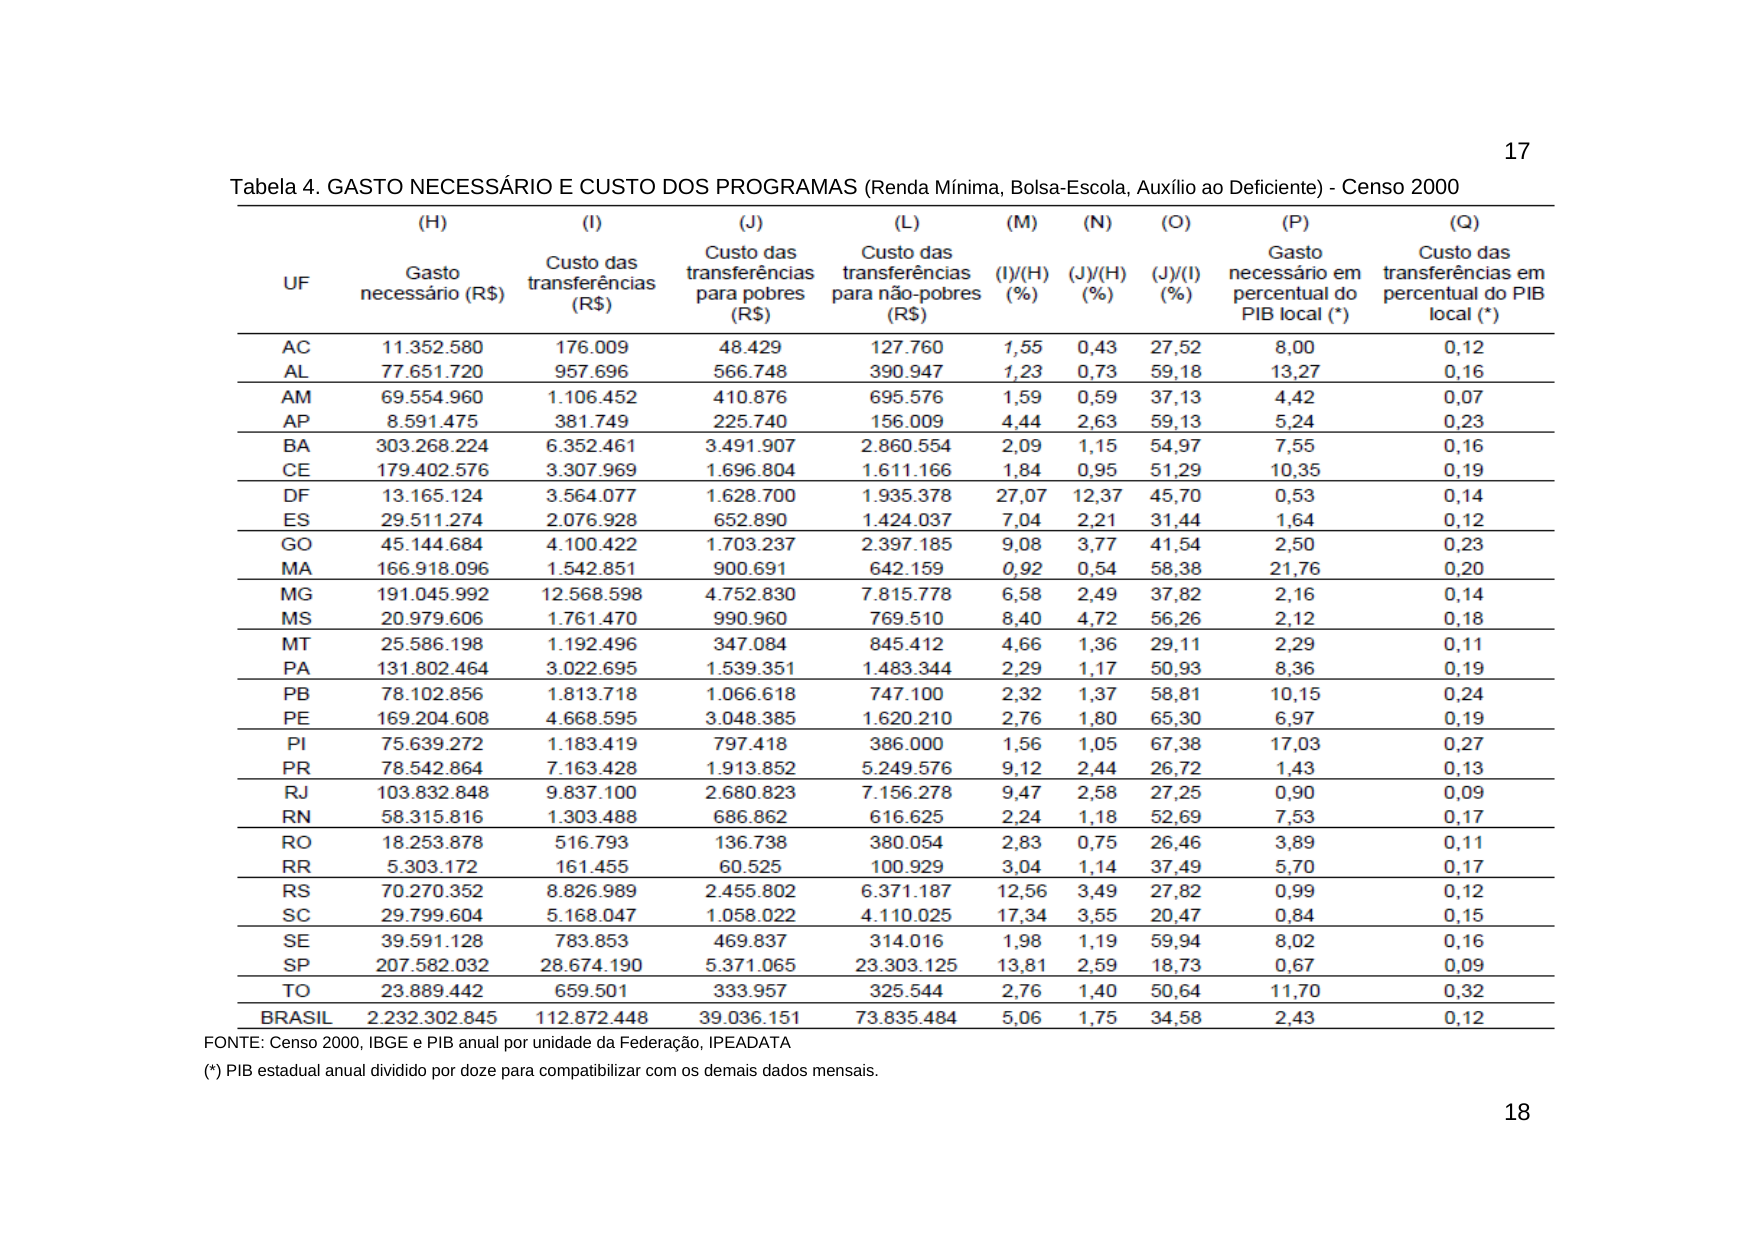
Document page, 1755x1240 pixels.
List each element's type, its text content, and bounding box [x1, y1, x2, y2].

text 17 [205, 137, 1537, 164]
text Tabela 4. GASTO NECESSÁRIO E CUSTO DOS PROGRAMAS (Renda Mínima, Bolsa-Escola, Auxílio ao Deficiente) - Censo 2000 [229, 174, 1536, 199]
text 18 [205, 1098, 1537, 1125]
text (*) PIB estadual anual dividido por doze para compatibilizar com os demais dados mensais. [204, 1060, 1536, 1079]
text FONTE: Censo 2000, IBGE e PIB anual por unidade da Federação, IPEADATA [204, 1033, 1536, 1052]
